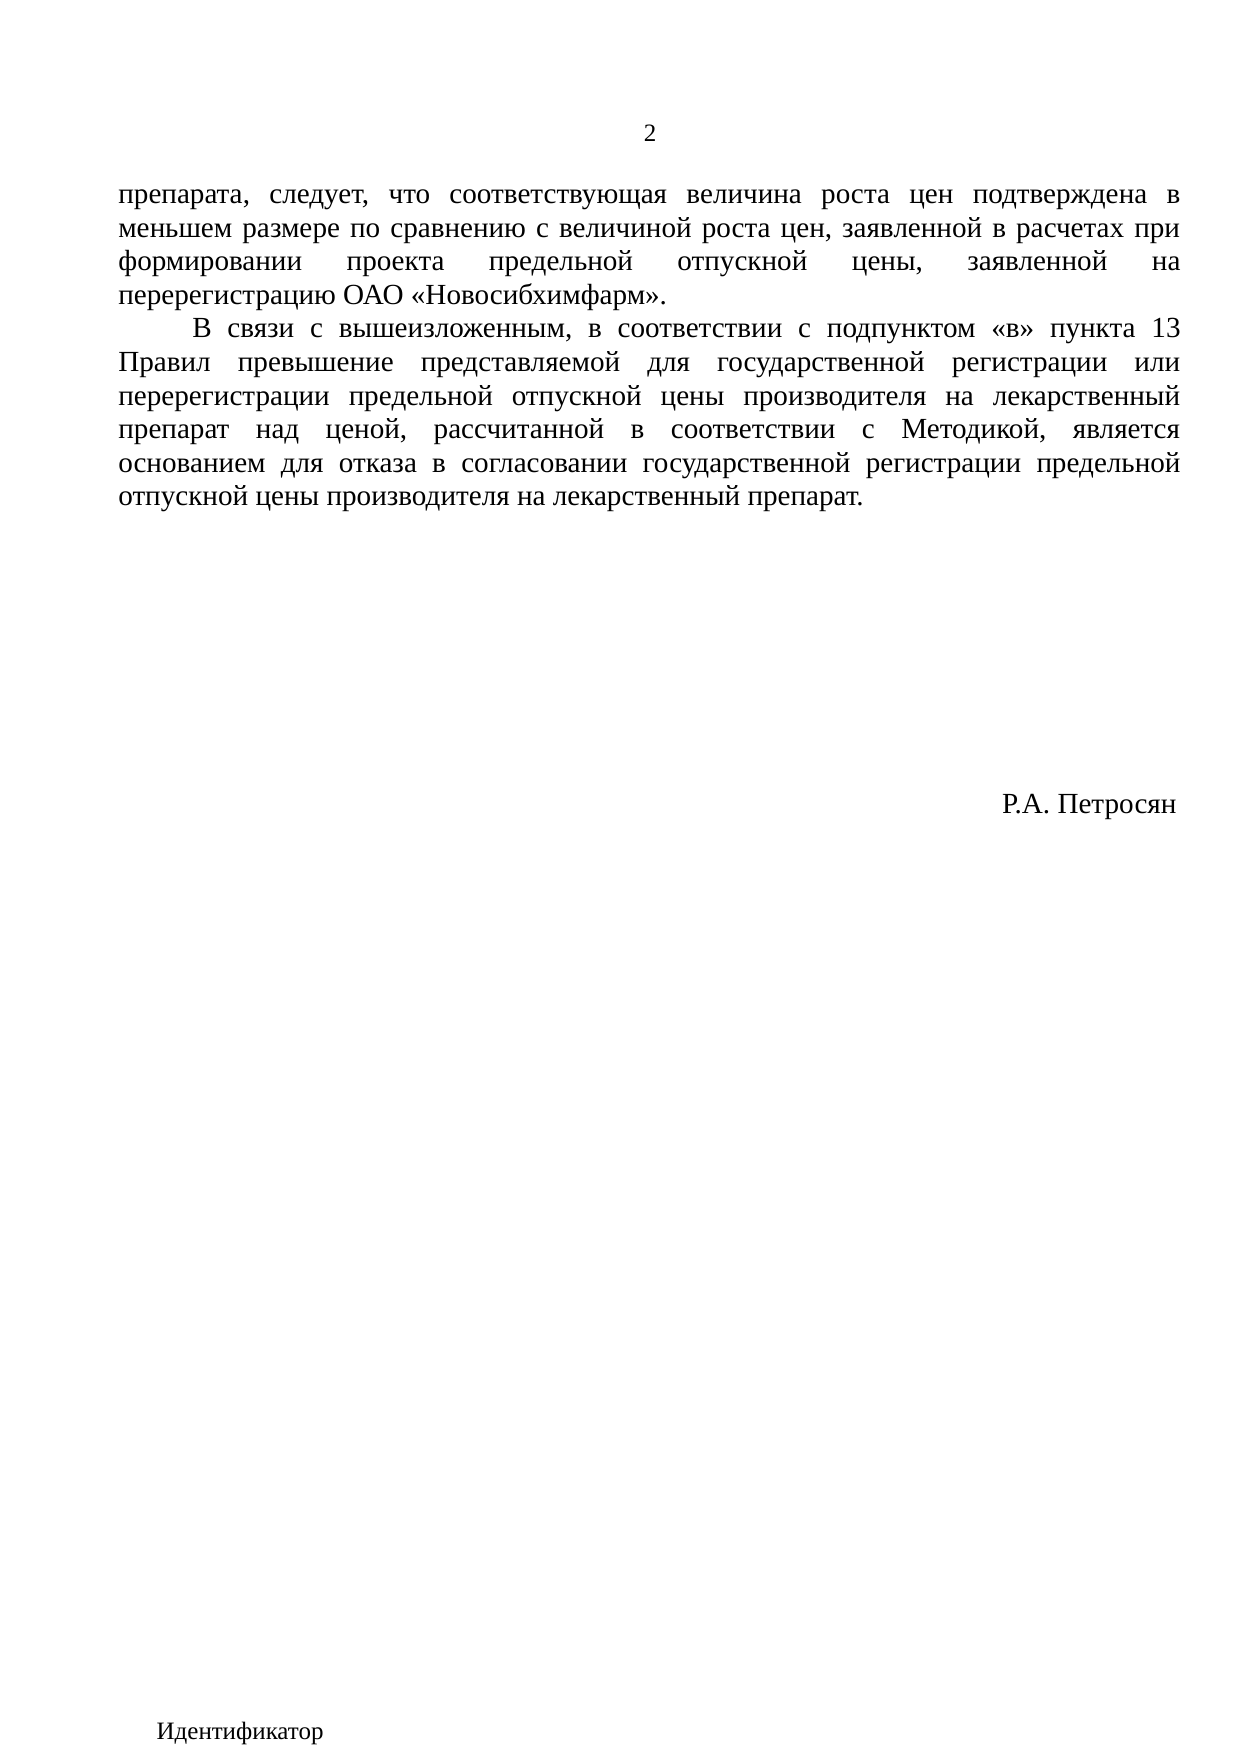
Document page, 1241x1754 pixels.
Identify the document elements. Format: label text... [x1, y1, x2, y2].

table_cell [118, 892, 352, 937]
text В связи с вышеизложенным, в соответствии с подпунктом «в» пункта 13 Правил превышение представляемой для государственной регистрации или перерегистрации предельной отпускной цены производителя на лекарственный препарат над ценой, рассчитанной в соответствии с Методикой, является основанием для отказа в согласовании государственной регистрации предельной отпускной цены производителя на лекарственный препарат. [118, 311, 1181, 512]
table_cell [353, 892, 832, 937]
table_header [353, 713, 832, 892]
table_cell [832, 892, 1182, 937]
table_header [118, 713, 352, 892]
table_header Р.А. Петросян [832, 713, 1182, 892]
text препарата, следует, что соответствующая величина роста цен подтверждена в меньшем размере по сравнению с величиной роста цен, заявленной в расчетах при формировании проекта предельной отпускной цены, заявленной на перерегистрацию ОАО «Новосибхимфарм». [118, 176, 1181, 311]
